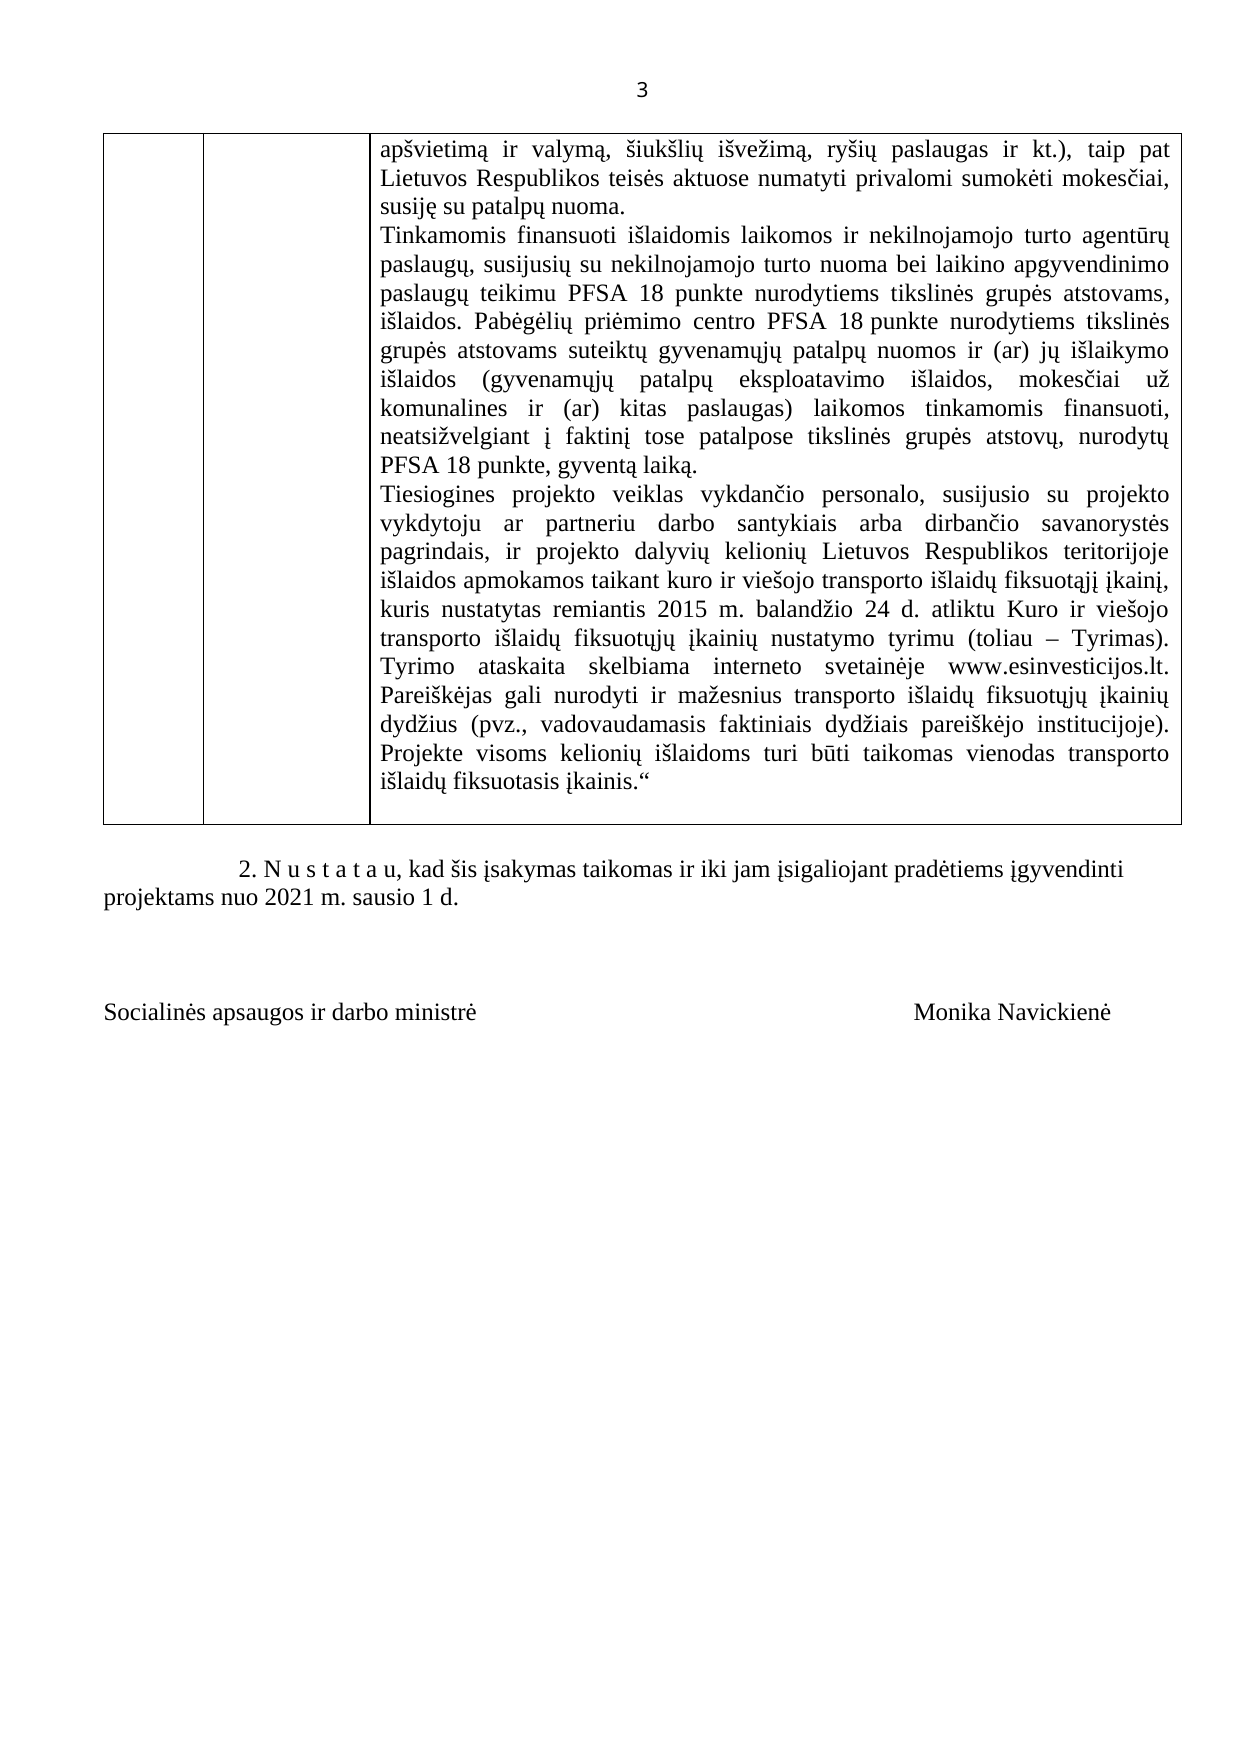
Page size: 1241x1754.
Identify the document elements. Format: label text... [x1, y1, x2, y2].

table_header [104, 134, 203, 824]
table_header [204, 134, 369, 824]
text 2. N u s t a t a u, kad šis įsakymas taikomas ir iki jam įsigaliojant pradėtiems įgyvendinti projektams nuo 2021 m. sausio 1 d. [103, 854, 1181, 911]
table_header apšvietimą ir valymą, šiukšlių išvežimą, ryšių paslaugas ir kt.), taip pat Lietuvos Respublikos teisės aktuose numatyti privalomi sumokėti mokesčiai, susiję su patalpų nuoma. Tinkamomis finansuoti išlaidomis laikomos ir nekilnojamojo turto agentūrų paslaugų, susijusių su nekilnojamojo turto nuoma bei laikino apgyvendinimo paslaugų teikimu PFSA 18 punkte nurodytiems tikslinės grupės atstovams, išlaidos. Pabėgėlių priėmimo centro PFSA 18 punkte nurodytiems tikslinės grupės atstovams suteiktų gyvenamųjų patalpų nuomos ir (ar) jų išlaikymo išlaidos (gyvenamųjų patalpų eksploatavimo išlaidos, mokesčiai už komunalines ir (ar) kitas paslaugas) laikomos tinkamomis finansuoti, neatsižvelgiant į faktinį tose patalpose tikslinės grupės atstovų, nurodytų PFSA 18 punkte, gyventą laiką. Tiesiogines projekto veiklas vykdančio personalo, susijusio su projekto vykdytoju ar partneriu darbo santykiais arba dirbančio savanorystės pagrindais, ir projekto dalyvių kelionių Lietuvos Respublikos teritorijoje išlaidos apmokamos taikant kuro ir viešojo transporto išlaidų fiksuotąjį įkainį, kuris nustatytas remiantis 2015 m. balandžio 24 d. atliktu Kuro ir viešojo transporto išlaidų fiksuotųjų įkainių nustatymo tyrimu (toliau – Tyrimas). Tyrimo ataskaita skelbiama interneto svetainėje www.esinvesticijos.lt. Pareiškėjas gali nurodyti ir mažesnius transporto išlaidų fiksuotųjų įkainių dydžius (pvz., vadovaudamasis faktiniais dydžiais pareiškėjo institucijoje). Projekte visoms kelionių išlaidoms turi būti taikomas vienodas transporto išlaidų fiksuotasis įkainis.“ [371, 134, 1181, 824]
text Socialinės apsaugos ir darbo ministrė Monika Navickienė [103, 997, 1181, 1026]
